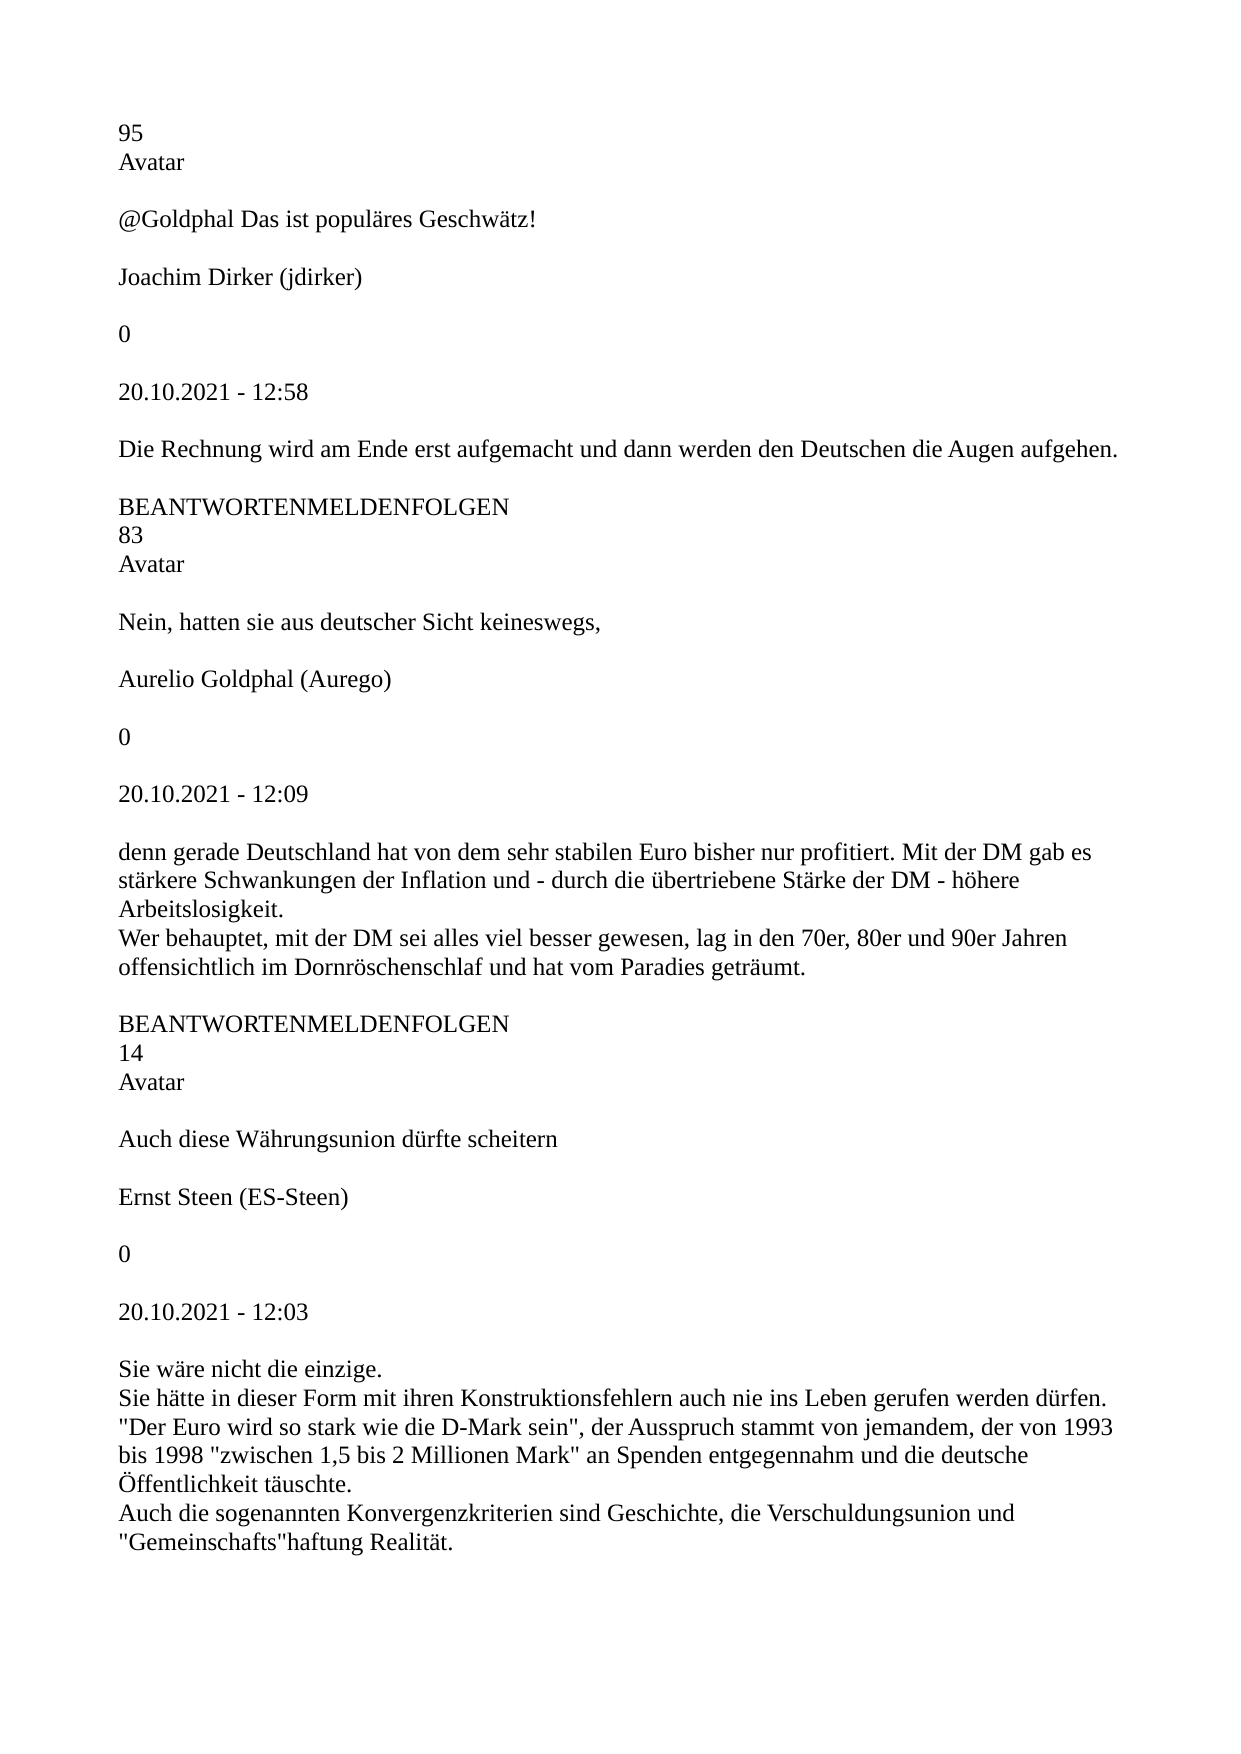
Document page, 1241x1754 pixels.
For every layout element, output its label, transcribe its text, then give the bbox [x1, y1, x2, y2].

text Die Rechnung wird am Ende erst aufgemacht und dann werden den Deutschen die Augen aufgehen. [118, 434, 1122, 463]
text Nein, hatten sie aus deutscher Sicht keineswegs, [118, 607, 1122, 636]
text Joachim Dirker (jdirker) [118, 262, 1122, 291]
text "Der Euro wird so stark wie die D-Mark sein", der Ausspruch stammt von jemandem, der von 1993 bis 1998 "zwischen 1,5 bis 2 Millionen Mark" an Spenden entgegennahm und die deutsche Öffentlichkeit täuschte. [118, 1412, 1122, 1498]
text Sie hätte in dieser Form mit ihren Konstruktionsfehlern auch nie ins Leben gerufen werden dürfen. [118, 1383, 1122, 1412]
text 83 [118, 521, 1122, 549]
text denn gerade Deutschland hat von dem sehr stabilen Euro bisher nur profitiert. Mit der DM gab es stärkere Schwankungen der Inflation und - durch die übertriebene Stärke der DM - höhere Arbeitslosigkeit. [118, 837, 1122, 923]
text 14 [118, 1038, 1122, 1067]
text Ernst Steen (ES-Steen) [118, 1182, 1122, 1211]
text Aurelio Goldphal (Aurego) [118, 664, 1122, 693]
text 0 [118, 319, 1122, 348]
text 20.10.2021 - 12:58 [118, 377, 1122, 406]
text Avatar [118, 147, 1122, 176]
text BEANTWORTENMELDENFOLGEN [118, 492, 1122, 521]
text 20.10.2021 - 12:03 [118, 1297, 1122, 1326]
text Avatar [118, 1067, 1122, 1096]
text Sie wäre nicht die einzige. [118, 1354, 1122, 1383]
text Wer behauptet, mit der DM sei alles viel besser gewesen, lag in den 70er, 80er und 90er Jahren offensichtlich im Dornröschenschlaf und hat vom Paradies geträumt. [118, 923, 1122, 981]
text 95 [118, 118, 1122, 147]
text 0 [118, 722, 1122, 751]
text Auch die sogenannten Konvergenzkriterien sind Geschichte, die Verschuldungsunion und "Gemeinschafts"haftung Realität. [118, 1498, 1122, 1556]
text 0 [118, 1239, 1122, 1268]
text BEANTWORTENMELDENFOLGEN [118, 1009, 1122, 1038]
text @Goldphal Das ist populäres Geschwätz! [118, 204, 1122, 233]
text Auch diese Währungsunion dürfte scheitern [118, 1124, 1122, 1153]
text 20.10.2021 - 12:09 [118, 779, 1122, 808]
text Avatar [118, 549, 1122, 578]
